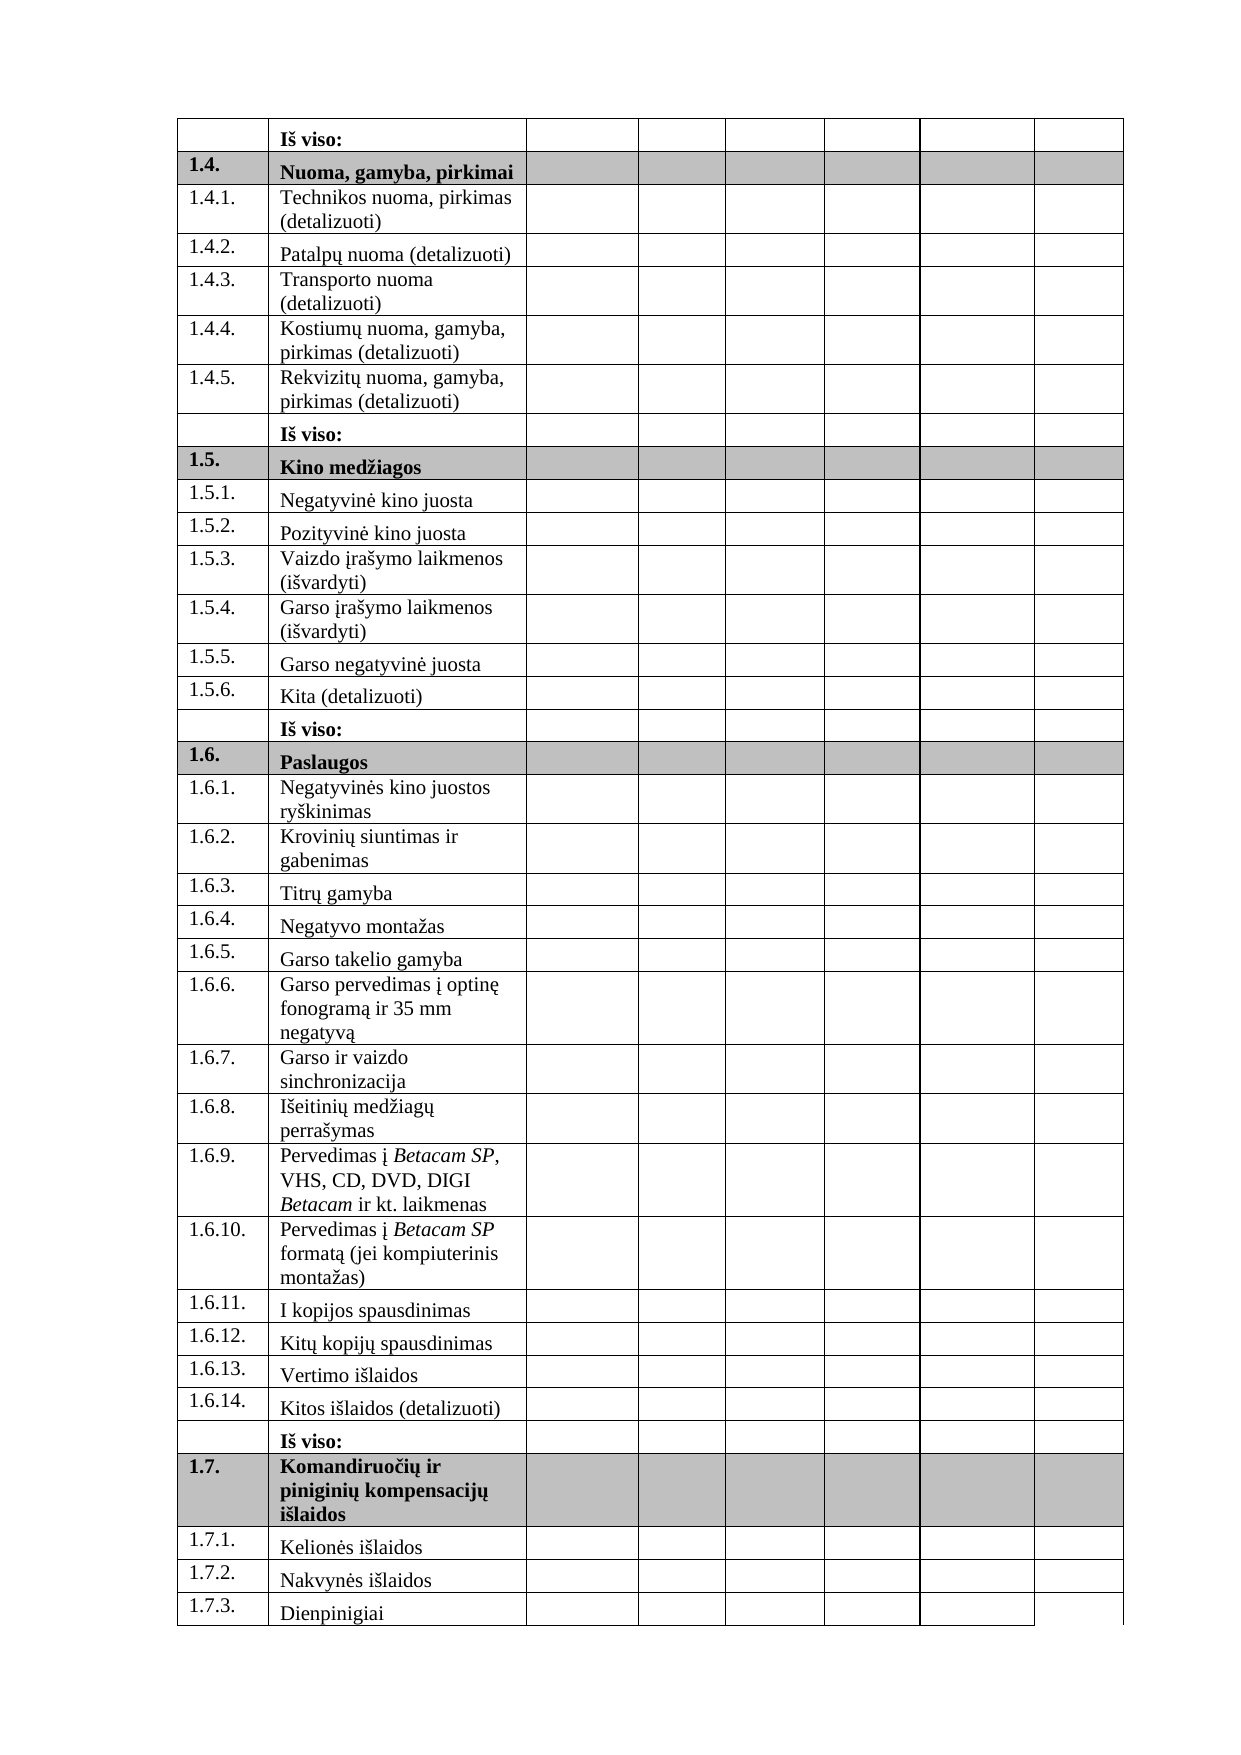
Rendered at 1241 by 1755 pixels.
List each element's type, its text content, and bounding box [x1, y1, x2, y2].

table_cell [639, 1593, 725, 1624]
table_cell [1035, 874, 1123, 905]
table_cell [921, 480, 1034, 512]
table_cell [726, 1356, 824, 1387]
table_cell [178, 414, 268, 446]
table_cell Kelionės išlaidos [269, 1527, 526, 1559]
table_cell [527, 152, 638, 184]
table_cell Vaizdo įrašymo laikmenos (išvardyti) [269, 546, 526, 594]
table_cell [1035, 1217, 1123, 1289]
table_cell Garso įrašymo laikmenos (išvardyti) [269, 595, 526, 643]
table_cell [639, 267, 725, 315]
table_cell [921, 874, 1034, 905]
table_cell [726, 595, 824, 643]
table_cell [527, 972, 638, 1044]
table_cell Garso negatyvinė juosta [269, 644, 526, 676]
table_cell [921, 677, 1034, 708]
table_cell [1035, 267, 1123, 315]
table_cell [825, 152, 919, 184]
table_cell Vertimo išlaidos [269, 1356, 526, 1387]
table_cell [921, 1527, 1034, 1559]
table_cell Patalpų nuoma (detalizuoti) [269, 234, 526, 266]
table_cell [921, 972, 1034, 1044]
table_cell [1035, 546, 1123, 594]
table_cell [1035, 119, 1123, 151]
table_cell 1.6.13. [178, 1356, 268, 1387]
table_cell [825, 1045, 919, 1093]
table_cell [921, 152, 1034, 184]
table_cell [921, 546, 1034, 594]
table_cell [527, 874, 638, 905]
table_cell [825, 546, 919, 594]
table_cell [726, 1560, 824, 1592]
table_cell [726, 939, 824, 971]
table_cell Garso takelio gamyba [269, 939, 526, 971]
table_cell [825, 939, 919, 971]
table_cell [921, 185, 1034, 233]
table_cell [726, 447, 824, 479]
table_cell [527, 677, 638, 708]
table_cell Kitų kopijų spausdinimas [269, 1323, 526, 1354]
table_cell [1035, 906, 1123, 938]
table_cell [639, 939, 725, 971]
table_cell [921, 513, 1034, 544]
table_cell Iš viso: [269, 119, 526, 151]
table_cell [921, 742, 1034, 774]
table_cell [726, 972, 824, 1044]
table_cell [527, 1290, 638, 1322]
table_cell [726, 152, 824, 184]
table_cell [921, 414, 1034, 446]
table_cell [1035, 1388, 1123, 1420]
table_cell [921, 1323, 1034, 1354]
table_cell [639, 152, 725, 184]
table_cell [527, 447, 638, 479]
table_cell [726, 742, 824, 774]
table_cell [527, 1144, 638, 1216]
table_cell [825, 1593, 919, 1624]
table_cell 1.6.6. [178, 972, 268, 1044]
table_cell [1035, 152, 1123, 184]
table_cell [639, 677, 725, 708]
table_cell [726, 1290, 824, 1322]
table_cell 1.6.7. [178, 1045, 268, 1093]
table_cell [527, 775, 638, 823]
table_cell [527, 185, 638, 233]
table_cell [639, 972, 725, 1044]
table_cell [921, 1094, 1034, 1142]
table_cell [726, 1323, 824, 1354]
table_cell [825, 414, 919, 446]
table_cell [639, 513, 725, 544]
table_cell [726, 234, 824, 266]
table_cell [825, 513, 919, 544]
table_cell Kino medžiagos [269, 447, 526, 479]
table_cell Negatyvinė kino juosta [269, 480, 526, 512]
table_cell [639, 546, 725, 594]
table_cell [527, 644, 638, 676]
table_cell [527, 1454, 638, 1526]
table_cell 1.7.1. [178, 1527, 268, 1559]
table_cell 1.4.2. [178, 234, 268, 266]
table_cell 1.7. [178, 1454, 268, 1526]
table_cell [825, 644, 919, 676]
table_cell 1.6.8. [178, 1094, 268, 1142]
table_cell [825, 874, 919, 905]
table_cell [825, 1290, 919, 1322]
table_cell Nakvynės išlaidos [269, 1560, 526, 1592]
table_cell [726, 1094, 824, 1142]
table_cell [726, 1454, 824, 1526]
table_cell 1.5.5. [178, 644, 268, 676]
table_cell [921, 1045, 1034, 1093]
table_cell [825, 1388, 919, 1420]
table_cell [825, 316, 919, 364]
table_cell [639, 710, 725, 741]
table_cell [921, 710, 1034, 741]
table_cell [1035, 939, 1123, 971]
table_cell 1.6.10. [178, 1217, 268, 1289]
table_cell [178, 119, 268, 151]
table_cell [921, 644, 1034, 676]
table_cell [527, 513, 638, 544]
table_cell [1035, 972, 1123, 1044]
table_cell 1.5.4. [178, 595, 268, 643]
table_cell [639, 414, 725, 446]
table_cell Kita (detalizuoti) [269, 677, 526, 708]
table_cell Transporto nuoma (detalizuoti) [269, 267, 526, 315]
table_cell [1035, 1356, 1123, 1387]
table_cell [639, 1454, 725, 1526]
table_cell [1035, 677, 1123, 708]
table_cell Iš viso: [269, 414, 526, 446]
table_cell 1.4. [178, 152, 268, 184]
table_cell Pervedimas į Betacam SP, VHS, CD, DVD, DIGI Betacam ir kt. laikmenas [269, 1144, 526, 1216]
table_cell [1035, 742, 1123, 774]
table_cell [639, 1527, 725, 1559]
table_cell [726, 1527, 824, 1559]
table_cell [1035, 775, 1123, 823]
table_cell [825, 1144, 919, 1216]
table_cell [639, 185, 725, 233]
table_cell [921, 1593, 1034, 1624]
table_cell [527, 365, 638, 413]
table_cell [921, 939, 1034, 971]
table_cell [825, 365, 919, 413]
table_cell Paslaugos [269, 742, 526, 774]
table_cell [1035, 1290, 1123, 1322]
table_cell Rekvizitų nuoma, gamyba, pirkimas (detalizuoti) [269, 365, 526, 413]
table_cell [726, 119, 824, 151]
table_cell 1.7.2. [178, 1560, 268, 1592]
table_cell Krovinių siuntimas ir gabenimas [269, 824, 526, 872]
table_cell 1.6.12. [178, 1323, 268, 1354]
table_cell [1035, 1527, 1123, 1559]
table_cell [1035, 595, 1123, 643]
table_cell [1035, 1593, 1123, 1624]
table_cell [1035, 185, 1123, 233]
table_cell 1.7.3. [178, 1593, 268, 1624]
table_cell [1035, 447, 1123, 479]
table_cell [825, 234, 919, 266]
table_cell 1.6.9. [178, 1144, 268, 1216]
table_cell [1035, 316, 1123, 364]
table_cell [527, 1560, 638, 1592]
table_cell 1.6.1. [178, 775, 268, 823]
table_cell [527, 1045, 638, 1093]
table_cell [921, 365, 1034, 413]
table_cell 1.5.3. [178, 546, 268, 594]
table_cell [1035, 234, 1123, 266]
table_cell [825, 710, 919, 741]
table_cell [1035, 1323, 1123, 1354]
table_cell Dienpinigiai [269, 1593, 526, 1624]
table_cell 1.5.2. [178, 513, 268, 544]
table_cell [639, 1421, 725, 1453]
table_cell [639, 316, 725, 364]
table_cell Nuoma, gamyba, pirkimai [269, 152, 526, 184]
table_cell Išeitinių medžiagų perrašymas [269, 1094, 526, 1142]
table_cell [825, 447, 919, 479]
table_cell [639, 365, 725, 413]
table_cell [726, 710, 824, 741]
table_cell [825, 824, 919, 872]
table_cell [1035, 824, 1123, 872]
table_cell [726, 1421, 824, 1453]
table_cell [1035, 513, 1123, 544]
table_cell [639, 824, 725, 872]
table_cell [639, 1388, 725, 1420]
table_cell [527, 1356, 638, 1387]
table_cell [726, 1144, 824, 1216]
table_cell [921, 267, 1034, 315]
table_cell [639, 1356, 725, 1387]
table_cell [527, 595, 638, 643]
table_cell [726, 316, 824, 364]
table_cell [726, 644, 824, 676]
table_cell [921, 1560, 1034, 1592]
table_cell [639, 906, 725, 938]
table_cell 1.5.6. [178, 677, 268, 708]
table_cell [825, 1356, 919, 1387]
table_cell [1035, 1454, 1123, 1526]
table_cell [527, 824, 638, 872]
table_cell [639, 874, 725, 905]
table_cell [726, 874, 824, 905]
table_cell Pozityvinė kino juosta [269, 513, 526, 544]
table_cell [527, 710, 638, 741]
table_cell [726, 906, 824, 938]
table_cell [639, 119, 725, 151]
table_cell 1.4.4. [178, 316, 268, 364]
table_cell [527, 1593, 638, 1624]
table_cell [1035, 365, 1123, 413]
table_cell [726, 1388, 824, 1420]
table_cell [639, 775, 725, 823]
table_cell [639, 1217, 725, 1289]
table_cell 1.4.1. [178, 185, 268, 233]
table_cell [825, 906, 919, 938]
table_cell Technikos nuoma, pirkimas (detalizuoti) [269, 185, 526, 233]
table_cell Garso pervedimas į optinę fonogramą ir 35 mm negatyvą [269, 972, 526, 1044]
table_cell [726, 513, 824, 544]
table_cell [527, 1388, 638, 1420]
table_cell [527, 546, 638, 594]
table_cell [527, 906, 638, 938]
table_cell [178, 1421, 268, 1453]
table_cell [921, 824, 1034, 872]
table_cell [921, 1388, 1034, 1420]
table_cell [825, 267, 919, 315]
table_cell [921, 119, 1034, 151]
table_cell [921, 447, 1034, 479]
table_cell I kopijos spausdinimas [269, 1290, 526, 1322]
table_cell [921, 316, 1034, 364]
table_cell [825, 1323, 919, 1354]
table_cell [921, 775, 1034, 823]
table_cell [639, 644, 725, 676]
table_cell 1.5.1. [178, 480, 268, 512]
table_cell 1.4.5. [178, 365, 268, 413]
table_cell [825, 1421, 919, 1453]
table_cell [825, 1454, 919, 1526]
table_cell [726, 1593, 824, 1624]
table_cell [527, 414, 638, 446]
table_cell [527, 1527, 638, 1559]
table_cell [825, 1527, 919, 1559]
table_cell 1.6.2. [178, 824, 268, 872]
table_cell Titrų gamyba [269, 874, 526, 905]
table_cell Garso ir vaizdo sinchronizacija [269, 1045, 526, 1093]
table_cell [726, 414, 824, 446]
table_cell [1035, 414, 1123, 446]
table_cell [527, 1217, 638, 1289]
table_cell [825, 1217, 919, 1289]
table_cell [527, 234, 638, 266]
table_cell 1.5. [178, 447, 268, 479]
table_cell [527, 939, 638, 971]
table_cell [639, 1094, 725, 1142]
table_cell [527, 480, 638, 512]
table_cell [527, 316, 638, 364]
table_cell 1.6. [178, 742, 268, 774]
table_cell [1035, 1560, 1123, 1592]
table_cell 1.6.14. [178, 1388, 268, 1420]
table_cell 1.6.5. [178, 939, 268, 971]
table_cell Komandiruočių ir piniginių kompensacijų išlaidos [269, 1454, 526, 1526]
table_cell [639, 1045, 725, 1093]
table_cell [921, 1454, 1034, 1526]
table_cell [921, 1144, 1034, 1216]
table_cell Kostiumų nuoma, gamyba, pirkimas (detalizuoti) [269, 316, 526, 364]
table_cell [921, 1356, 1034, 1387]
table_cell [825, 119, 919, 151]
table_cell [825, 185, 919, 233]
table_cell Iš viso: [269, 710, 526, 741]
table_cell Negatyvo montažas [269, 906, 526, 938]
table_cell [639, 447, 725, 479]
table_cell Negatyvinės kino juostos ryškinimas [269, 775, 526, 823]
table_cell [1035, 710, 1123, 741]
table_cell [527, 1094, 638, 1142]
table_cell [1035, 1421, 1123, 1453]
table_cell [825, 1560, 919, 1592]
table_cell [825, 677, 919, 708]
table_cell [726, 267, 824, 315]
table_cell [639, 1560, 725, 1592]
table_cell Kitos išlaidos (detalizuoti) [269, 1388, 526, 1420]
table_cell [1035, 1094, 1123, 1142]
table_cell Iš viso: [269, 1421, 526, 1453]
table_cell [527, 1421, 638, 1453]
table_cell [527, 119, 638, 151]
table_cell [726, 185, 824, 233]
table_cell [825, 480, 919, 512]
table_cell [726, 1045, 824, 1093]
table_cell [921, 234, 1034, 266]
table_cell [726, 1217, 824, 1289]
table_cell 1.6.11. [178, 1290, 268, 1322]
table_cell [639, 480, 725, 512]
table_cell [639, 595, 725, 643]
table_cell [825, 972, 919, 1044]
table_cell [825, 595, 919, 643]
table_cell [1035, 644, 1123, 676]
table_cell [639, 1144, 725, 1216]
table_cell [639, 1323, 725, 1354]
table_cell [921, 1421, 1034, 1453]
table_cell [639, 742, 725, 774]
table_cell [825, 1094, 919, 1142]
table_cell [825, 742, 919, 774]
table_cell [639, 1290, 725, 1322]
table_cell [527, 742, 638, 774]
table_cell [921, 1290, 1034, 1322]
table_cell [726, 480, 824, 512]
table_cell Pervedimas į Betacam SP formatą (jei kompiuterinis montažas) [269, 1217, 526, 1289]
table_cell [921, 595, 1034, 643]
table_cell [527, 1323, 638, 1354]
table_cell [825, 775, 919, 823]
table_cell 1.4.3. [178, 267, 268, 315]
table_cell [726, 775, 824, 823]
table_cell [726, 365, 824, 413]
table_cell [726, 546, 824, 594]
table_cell [726, 824, 824, 872]
table_cell [639, 234, 725, 266]
table_cell [726, 677, 824, 708]
table_cell [1035, 1144, 1123, 1216]
table_cell 1.6.4. [178, 906, 268, 938]
table_cell [527, 267, 638, 315]
table_cell [1035, 480, 1123, 512]
table_cell 1.6.3. [178, 874, 268, 905]
table_cell [1035, 1045, 1123, 1093]
table_cell [921, 906, 1034, 938]
table_cell [178, 710, 268, 741]
table_cell [921, 1217, 1034, 1289]
